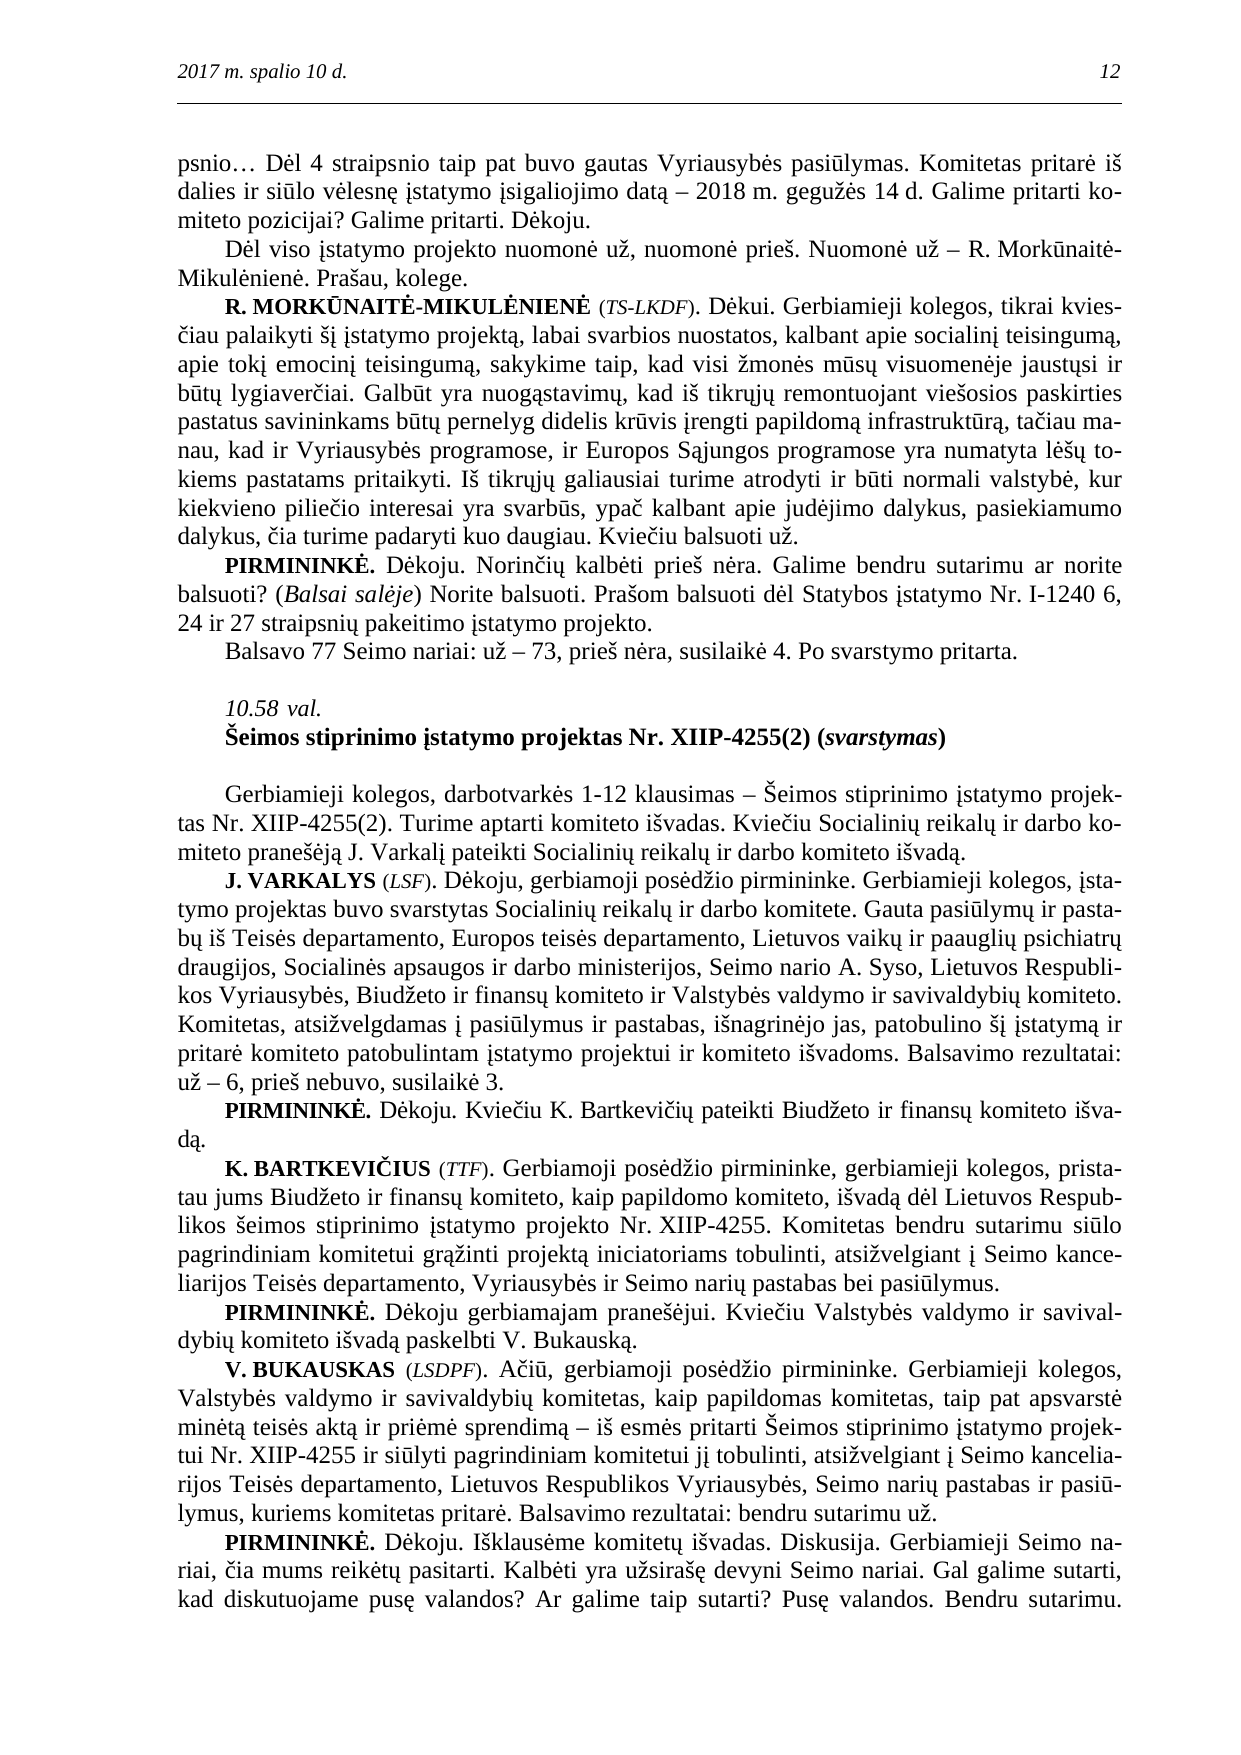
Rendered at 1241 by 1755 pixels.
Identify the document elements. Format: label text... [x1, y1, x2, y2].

text PIRMININKĖ. Dė­ko­ju. Iš­klau­sė­me ko­mi­te­tų iš­va­das. Dis­ku­si­ja. Ger­bia­mie­ji Sei­mo na­riai, čia mums rei­kė­tų pa­si­tar­ti. Kal­bė­ti yra už­si­ra­šę de­vy­ni Sei­mo na­riai. Gal ga­li­me su­tar­ti, kad dis­ku­tuo­ja­me pu­sę va­lan­dos? Ar ga­li­me taip su­tar­ti? Pu­sę va­lan­dos. Ben­dru su­ta­ri­mu. [177, 1527, 1122, 1613]
text J. VARKALYS (LSF). Dė­ko­ju, ger­bia­mo­ji po­sė­džio pir­mi­nin­ke. Ger­bia­mie­ji ko­le­gos, įsta­ty­mo pro­jek­tas bu­vo svars­ty­tas So­cia­li­nių rei­ka­lų ir dar­bo ko­mi­te­te. Gau­ta pa­siū­ly­mų ir pa­sta­bų iš Tei­sės de­par­ta­men­to, Eu­ro­pos tei­sės de­par­ta­men­to, Lie­tu­vos vai­kų ir pa­aug­lių psi­chiat­rų drau­gi­jos, So­cia­li­nės ap­sau­gos ir dar­bo mi­nis­te­ri­jos, Sei­mo na­rio A. Sy­so, Lie­tu­vos Res­pub­li­kos Vy­riau­sy­bės, Biu­dže­to ir fi­nan­sų ko­mi­te­to ir Vals­ty­bės val­dy­mo ir sa­vi­val­dy­bių ko­mi­te­to. Ko­mi­te­tas, at­si­žvelg­da­mas į pa­siū­ly­mus ir pa­sta­bas, iš­nag­ri­nė­jo jas, pa­to­bu­li­no šį įsta­ty­mą ir pri­ta­rė ko­mi­te­to pa­to­bu­lin­tam įsta­ty­mo pro­jek­tui ir ko­mi­te­to iš­va­doms. Bal­sa­vi­mo re­zul­ta­tai: už – 6, prieš ne­bu­vo, su­si­lai­kė 3. [177, 865, 1122, 1095]
text R. MORKŪNAITĖ-MIKULĖNIENĖ (TS-LKDF). Dė­kui. Ger­bia­mie­ji ko­le­gos, tik­rai kvies­čiau pa­lai­ky­ti šį įsta­ty­mo pro­jek­tą, la­bai svar­bios nuo­sta­tos, kal­bant apie so­cia­li­nį tei­sin­gu­mą, apie to­kį emo­ci­nį tei­sin­gu­mą, sa­ky­ki­me taip, kad vi­si žmo­nės mū­sų vi­suo­me­nė­je jaus­tų­si ir bū­tų ly­gia­ver­čiai. Gal­būt yra nuo­gąs­ta­vi­mų, kad iš tik­rų­jų re­mon­tuo­jant vie­šo­sios pa­skir­ties pa­sta­tus sa­vi­nin­kams bū­tų per­ne­lyg di­de­lis krū­vis įreng­ti pa­pil­do­mą in­fra­struk­tū­rą, ta­čiau ma­nau, kad ir Vy­riau­sy­bės pro­gra­mo­se, ir Eu­ro­pos Są­jun­gos pro­gra­mo­se yra nu­ma­ty­ta lė­šų to­kiems pa­sta­tams pri­tai­ky­ti. Iš tik­rų­jų ga­liau­siai tu­ri­me at­ro­dy­ti ir bū­ti nor­ma­li vals­ty­bė, kur kiek­vie­no pi­lie­čio in­te­re­sai yra svar­būs, ypač kal­bant apie ju­dė­ji­mo da­ly­kus, pa­sie­kia­mu­mo da­ly­kus, čia tu­ri­me pa­da­ry­ti kuo dau­giau. Kvie­čiu bal­suo­ti už. [177, 291, 1122, 550]
text Bal­sa­vo 77 Sei­mo na­riai: už – 73, prieš nė­ra, su­si­lai­kė 4. Po svars­ty­mo pri­tar­ta. [177, 636, 1122, 665]
text Dėl vi­so įsta­ty­mo pro­jek­to nuo­mo­nė už, nuo­mo­nė prieš. Nuo­mo­nė už – R. Mor­kū­nai­tė-Mi­ku­lė­nie­nė. Pra­šau, ko­le­ge. [177, 234, 1122, 291]
text 10.58 val. [224, 694, 1122, 722]
text PIRMININKĖ. Dė­ko­ju ger­bia­ma­jam pra­ne­šė­jui. Kvie­čiu Vals­ty­bės val­dy­mo ir sa­vi­val­dy­bių ko­mi­te­to iš­va­dą pa­skelb­ti V. Bu­kaus­ką. [177, 1297, 1122, 1354]
text K. BARTKEVIČIUS (TTF). Ger­bia­mo­ji po­sė­džio pir­mi­nin­ke, ger­bia­mie­ji ko­le­gos, pri­sta­tau jums Biu­dže­to ir fi­nan­sų ko­mi­te­to, kaip pa­pil­do­mo ko­mi­te­to, iš­va­dą dėl Lie­tu­vos Res­pub­li­kos šei­mos stip­ri­ni­mo įsta­ty­mo pro­jek­to Nr. XIIP-4255. Ko­mi­te­tas ben­dru su­ta­ri­mu siū­lo pa­grin­di­niam ko­mi­te­tui grą­žin­ti pro­jek­tą ini­cia­to­riams to­bu­lin­ti, at­si­žvel­giant į Sei­mo kan­ce­lia­ri­jos Tei­sės de­par­ta­men­to, Vy­riau­sy­bės ir Sei­mo na­rių pa­sta­bas bei pa­siū­ly­mus. [177, 1153, 1122, 1297]
text PIRMININKĖ. Dė­ko­ju. No­rin­čių kal­bė­ti prieš nė­ra. Ga­li­me ben­dru su­ta­ri­mu ar no­ri­te bal­suo­ti? (Bal­sai sa­lė­je) No­ri­te bal­suo­ti. Pra­šom bal­suo­ti dėl Sta­ty­bos įsta­ty­mo Nr. I-1240 6, 24 ir 27 straips­nių pa­kei­ti­mo įsta­ty­mo pro­jek­to. [177, 550, 1122, 636]
text V. BUKAUSKAS (LSDPF). Ačiū, ger­bia­mo­ji po­sė­džio pir­mi­nin­ke. Ger­bia­mie­ji ko­le­gos, Vals­ty­bės val­dy­mo ir sa­vi­val­dy­bių ko­mi­te­tas, kaip pa­pil­do­mas ko­mi­te­tas, taip pat ap­svars­tė mi­nė­tą tei­sės ak­tą ir pri­ėmė spren­di­mą – iš es­mės pri­tar­ti Šei­mos stip­ri­ni­mo įsta­ty­mo pro­jek­tui Nr. XIIP-4255 ir siū­ly­ti pa­grin­di­niam ko­mi­te­tui jį to­bu­lin­ti, at­si­žvel­giant į Sei­mo kan­ce­lia­ri­jos Tei­sės de­par­ta­men­to, Lie­tu­vos Res­pub­li­kos Vy­riau­sy­bės, Sei­mo na­rių pa­sta­bas ir pa­siū­ly­mus, ku­riems ko­mi­te­tas pri­ta­rė. Bal­sa­vi­mo re­zul­ta­tai: ben­dru su­ta­ri­mu už. [177, 1354, 1122, 1527]
text PIRMININKĖ. Dė­ko­ju. Kvie­čiu K. Bart­ke­vi­čių pa­teik­ti Biu­dže­to ir fi­nan­sų ko­mi­te­to iš­va­dą. [177, 1095, 1122, 1153]
text Šei­mos stip­ri­ni­mo įsta­ty­mo pro­jek­tas Nr. XIIP-4255(2) (svars­ty­mas) [177, 722, 1122, 750]
text ps­nio… Dėl 4 straips­nio taip pat bu­vo gau­tas Vy­riau­sy­bės pa­siū­ly­mas. Ko­mi­te­tas pri­ta­rė iš da­lies ir siū­lo vė­les­nę įsta­ty­mo įsi­ga­lio­ji­mo da­tą – 2018 m. ge­gu­žės 14 d. Ga­li­me pri­tar­ti ko­mi­te­to po­zi­ci­jai? Ga­li­me pri­tar­ti. Dė­ko­ju. [177, 148, 1122, 234]
text Ger­bia­mie­ji ko­le­gos, dar­bo­tvarkės 1-12 klau­si­mas – Šei­mos stip­ri­ni­mo įsta­ty­mo pro­jek­tas Nr. XIIP-4255(2). Tu­ri­me ap­tar­ti ko­mi­te­to iš­va­das. Kvie­čiu So­cia­li­nių rei­ka­lų ir dar­bo ko­mi­te­to pra­ne­šė­ją J. Var­ka­lį pa­teik­ti So­cia­li­nių rei­ka­lų ir dar­bo ko­mi­te­to iš­va­dą. [177, 779, 1122, 865]
